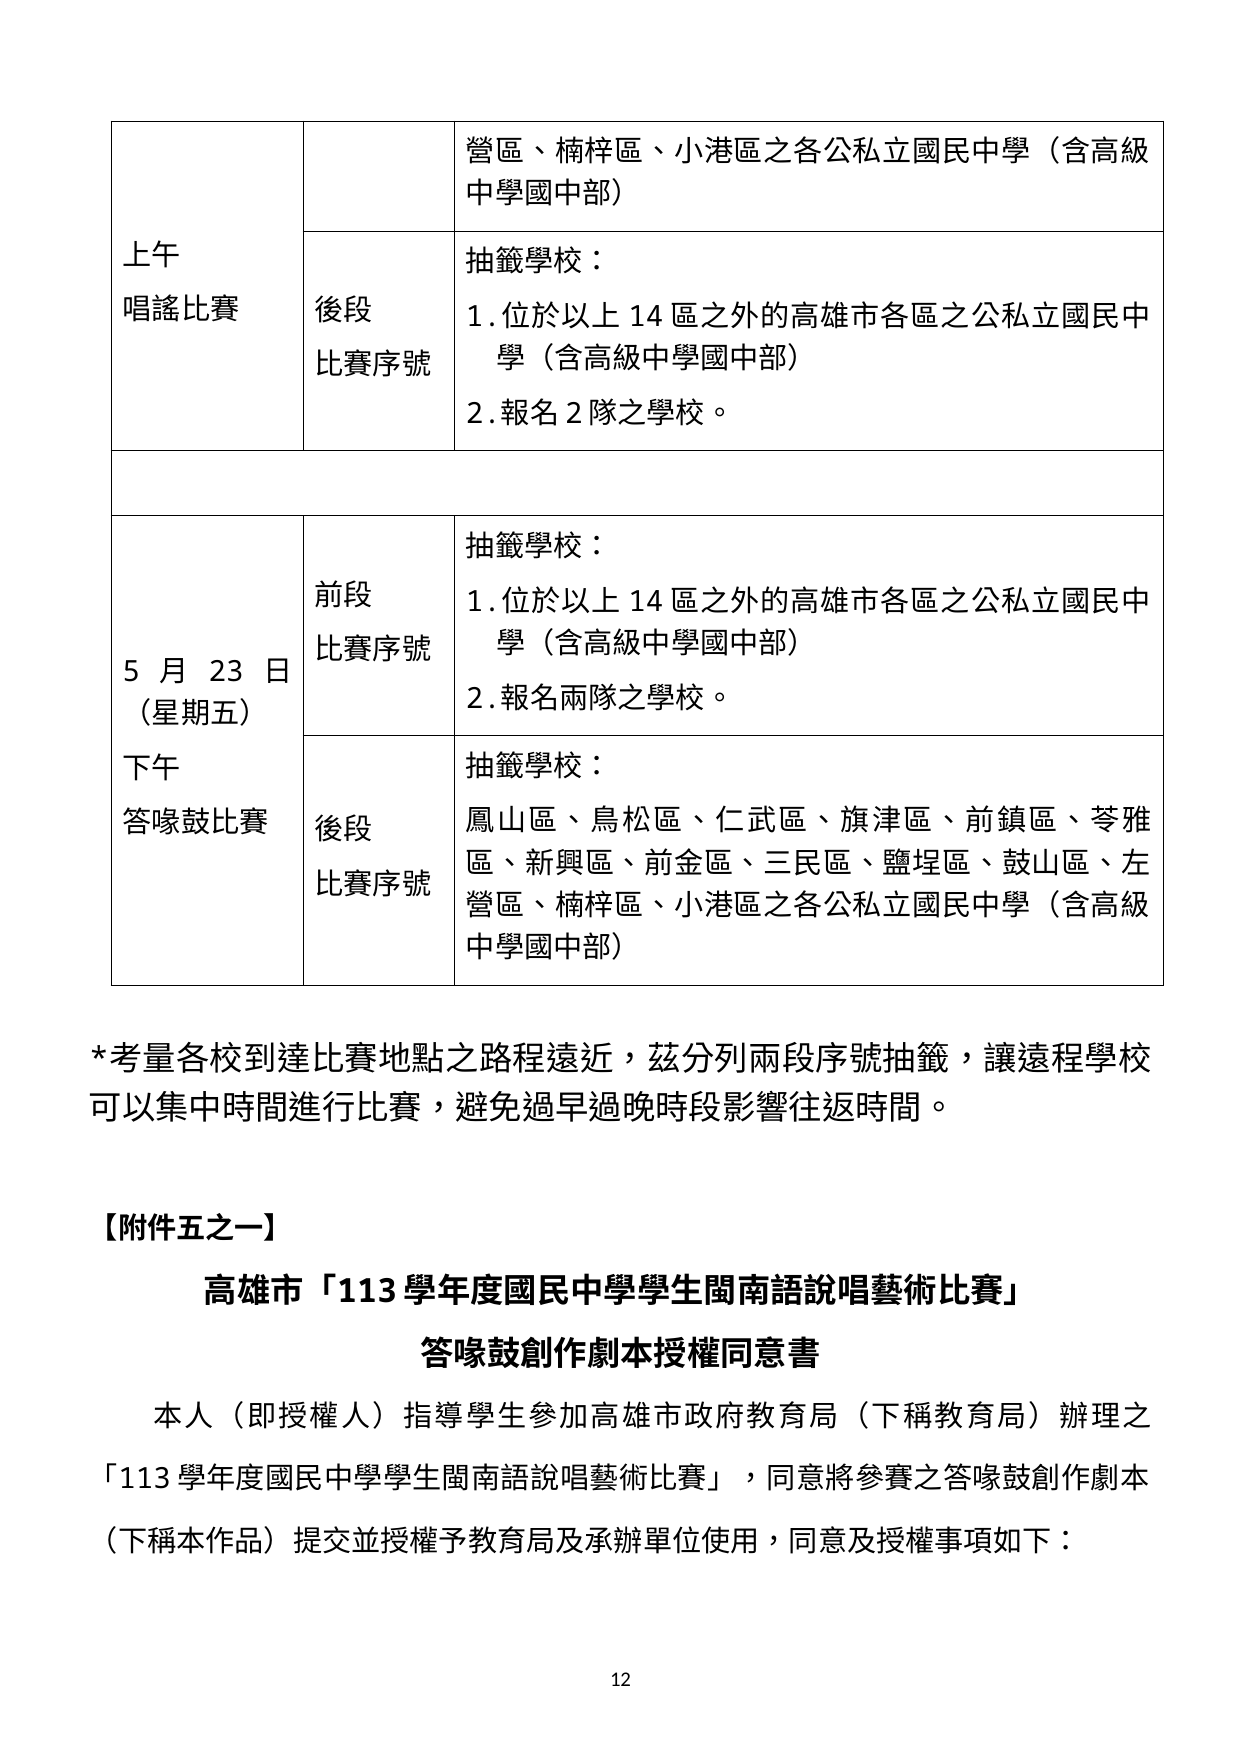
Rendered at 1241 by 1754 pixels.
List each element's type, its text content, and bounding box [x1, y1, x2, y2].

table_cell [112, 451, 1163, 515]
table_cell 後段 比賽序號 [304, 232, 454, 450]
text 【附件五之一】 [89, 1184, 1152, 1247]
text 高雄市「113學年度國民中學學生閩南語說唱藝術比賽」 [89, 1247, 1152, 1309]
table_header 營區、楠梓區、小港區之各公私立國民中學（含高級中學國中部） [455, 122, 1163, 231]
text 答喙鼓創作劇本授權同意書 [89, 1309, 1152, 1372]
table_cell 前段 比賽序號 [304, 516, 454, 735]
table_cell 抽籤學校： 1.位於以上14區之外的高雄市各區之公私立國民中學（含高級中學國中部） 2.報名2隊之學校。 [455, 232, 1163, 450]
table_header [304, 122, 454, 231]
table_cell 抽籤學校： 1.位於以上14區之外的高雄市各區之公私立國民中學（含高級中學國中部） 2.報名兩隊之學校。 [455, 516, 1163, 735]
table_cell 抽籤學校： 鳳山區、鳥松區、仁武區、旗津區、前鎮區、苓雅區、新興區、前金區、三民區、鹽埕區、鼓山區、左營區、楠梓區、小港區之各公私立國民中學（含高級中學國中部） [455, 736, 1163, 984]
table_cell 5月23日（星期五） 下午 答喙鼓比賽 [112, 516, 303, 984]
table_cell 後段 比賽序號 [304, 736, 454, 984]
table_header 上午 唱謠比賽 [112, 122, 303, 450]
text *考量各校到達比賽地點之路程遠近，茲分列兩段序號抽籤，讓遠程學校可以集中時間進行比賽，避免過早過晚時段影響往返時間。 [89, 1032, 1152, 1129]
text 本人（即授權人）指導學生參加高雄市政府教育局（下稱教育局）辦理之「113學年度國民中學學生閩南語說唱藝術比賽」，同意將參賽之答喙鼓創作劇本（下稱本作品）提交並授權予教育局及承辦單位使用，同意及授權事項如下： [89, 1372, 1152, 1559]
